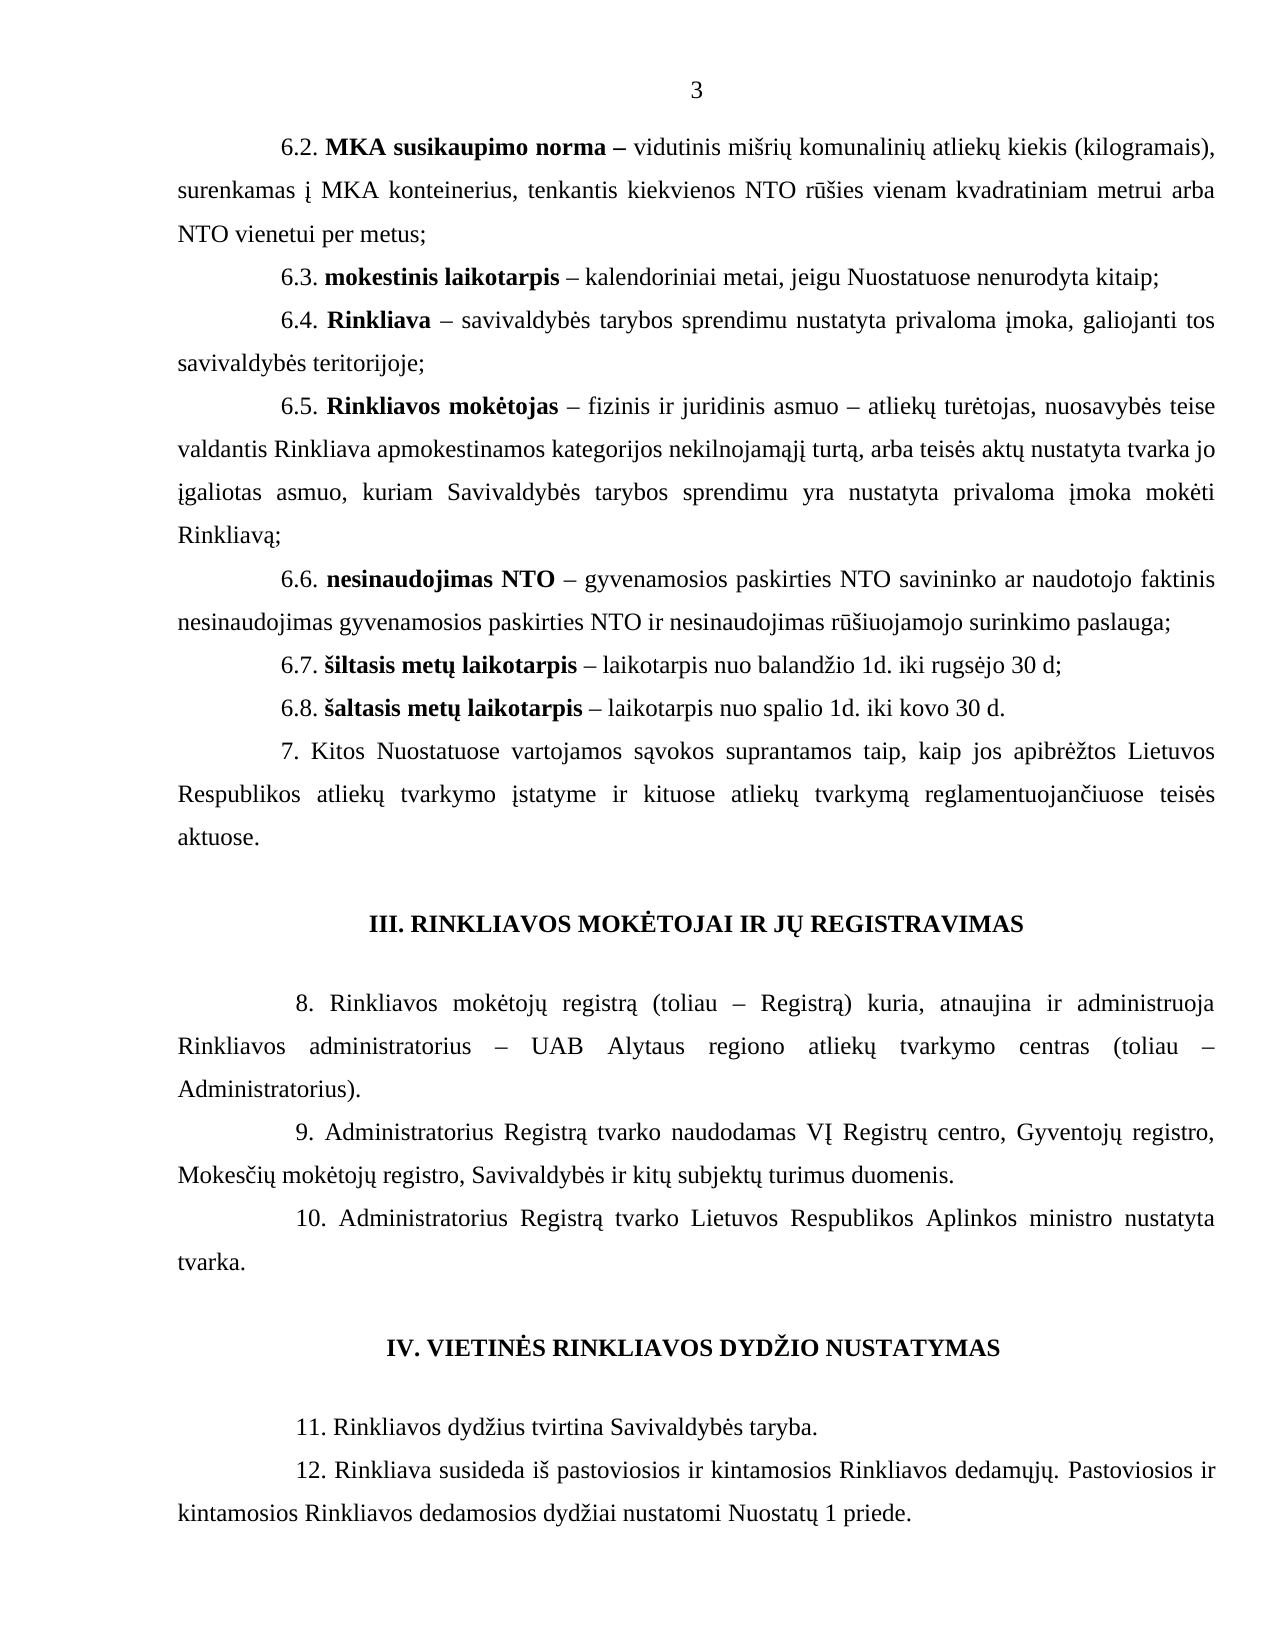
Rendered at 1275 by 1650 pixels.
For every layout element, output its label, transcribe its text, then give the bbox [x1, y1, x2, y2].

text 6.8. šaltasis metų laikotarpis – laikotarpis nuo spalio 1d. iki kovo 30 d. [177, 693, 1216, 722]
text 10. Administratorius Registrą tvarko Lietuvos Respublikos Aplinkos ministro nustatyta tvarka. [177, 1203, 1216, 1275]
text 6.6. nesinaudojimas NTO – gyvenamosios paskirties NTO savininko ar naudotojo faktinis nesinaudojimas gyvenamosios paskirties NTO ir nesinaudojimas rūšiuojamojo surinkimo paslauga; [177, 564, 1216, 636]
text 9. Administratorius Registrą tvarko naudodamas VĮ Registrų centro, Gyventojų registro, Mokesčių mokėtojų registro, Savivaldybės ir kitų subjektų turimus duomenis. [177, 1117, 1216, 1189]
text IV. VIETINĖS RINKLIAVOS DYDŽIO NUSTATYMAS [177, 1333, 1216, 1362]
text 7. Kitos Nuostatuose vartojamos sąvokos suprantamos taip, kaip jos apibrėžtos Lietuvos Respublikos atliekų tvarkymo įstatyme ir kituose atliekų tvarkymą reglamentuojančiuose teisės aktuose. [177, 736, 1216, 851]
text III. RINKLIAVOS MOKĖTOJAI IR JŲ REGISTRAVIMAS [177, 909, 1216, 937]
text 11. Rinkliavos dydžius tvirtina Savivaldybės taryba. [177, 1412, 1216, 1441]
text 6.3. mokestinis laikotarpis – kalendoriniai metai, jeigu Nuostatuose nenurodyta kitaip; [177, 262, 1216, 291]
text 6.5. Rinkliavos mokėtojas – fizinis ir juridinis asmuo – atliekų turėtojas, nuosavybės teise valdantis Rinkliava apmokestinamos kategorijos nekilnojamąjį turtą, arba teisės aktų nustatyta tvarka jo įgaliotas asmuo, kuriam Savivaldybės tarybos sprendimu yra nustatyta privaloma įmoka mokėti Rinkliavą; [177, 391, 1216, 549]
text 8. Rinkliavos mokėtojų registrą (toliau – Registrą) kuria, atnaujina ir administruoja Rinkliavos administratorius – UAB Alytaus regiono atliekų tvarkymo centras (toliau – Administratorius). [177, 988, 1216, 1103]
text 6.2. MKA susikaupimo norma – vidutinis mišrių komunalinių atliekų kiekis (kilogramais), surenkamas į MKA konteinerius, tenkantis kiekvienos NTO rūšies vienam kvadratiniam metrui arba NTO vienetui per metus; [177, 132, 1216, 247]
text 6.4. Rinkliava – savivaldybės tarybos sprendimu nustatyta privaloma įmoka, galiojanti tos savivaldybės teritorijoje; [177, 305, 1216, 377]
text 6.7. šiltasis metų laikotarpis – laikotarpis nuo balandžio 1d. iki rugsėjo 30 d; [177, 650, 1216, 679]
text 12. Rinkliava susideda iš pastoviosios ir kintamosios Rinkliavos dedamųjų. Pastoviosios ir kintamosios Rinkliavos dedamosios dydžiai nustatomi Nuostatų 1 priede. [177, 1455, 1216, 1527]
